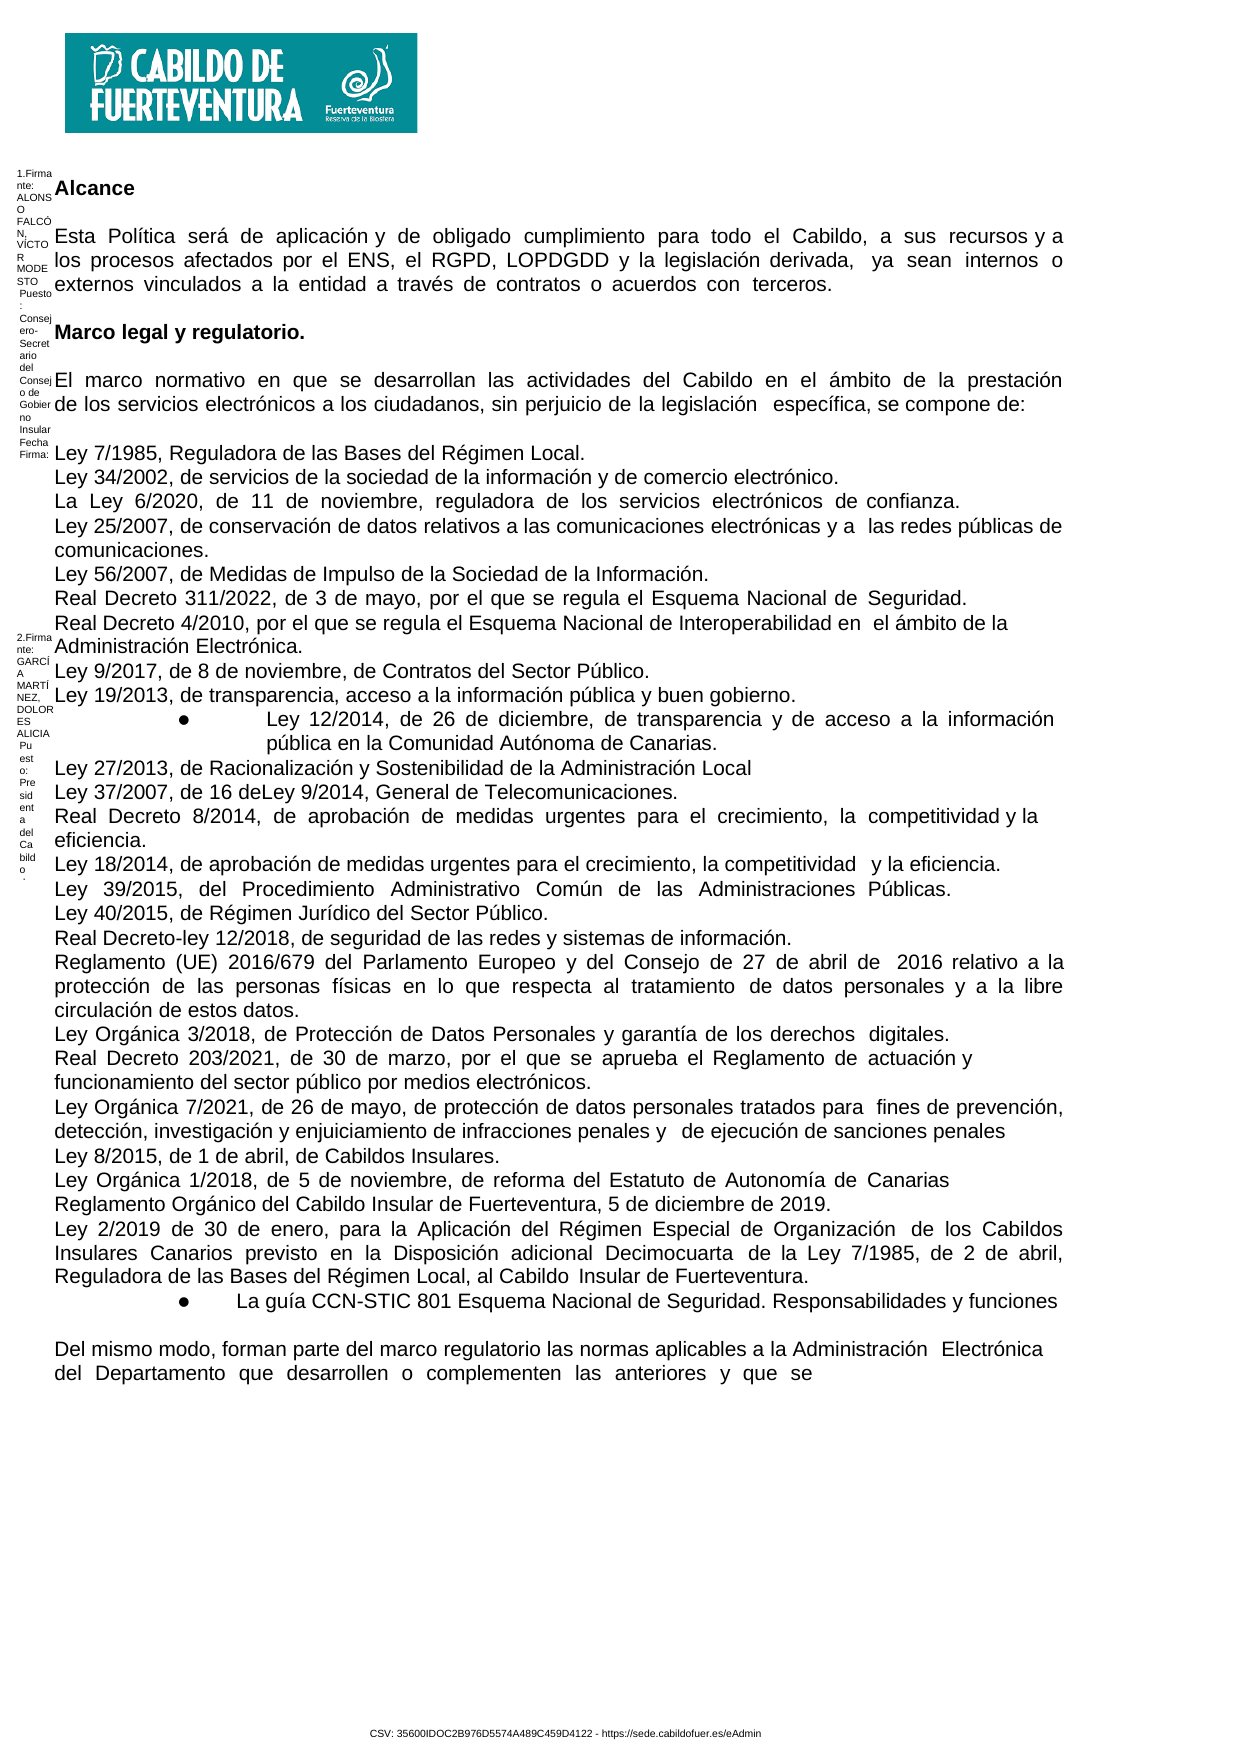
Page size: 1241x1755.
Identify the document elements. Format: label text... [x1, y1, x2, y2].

list Ley 9/2017, de 8 de noviembre, de Contratos del Sector Público. [54, 659, 1241, 683]
list Ley 12/2014, de 26 de diciembre, de transparencia y de acceso a la información pública en la Comunidad Autónoma de Canarias. [177, 708, 1063, 755]
list Real Decreto 311/2022, de 3 de mayo, por el que se regula el Esquema Nacional de Seguridad. [0, 587, 1064, 611]
list Alcance [54, 175, 1241, 199]
list Ley 37/2007, de 16 deLey 9/2014, General de Telecomunicaciones. [54, 780, 1241, 804]
list 2.Firmante: GARCÍA MARTÍNEZ, DOLORES ALICIA [17, 631, 54, 739]
list 1.Firmante: ALONSO FALCÓN, VÍCTOR MODESTO [17, 167, 54, 287]
list Puesto: Consejero-Secretario del Consejo de Gobierno Insular Fecha Firma: 15/07/2025 12:42:51 [19, 288, 52, 463]
list Ley Orgánica 1/2018, de 5 de noviembre, de reforma del Estatuto de Autonomía de Canarias [0, 1168, 1064, 1192]
text El marco normativo en que se desarrollan las actividades del Cabildo en el ámbito de la prestación de los servicios electrónicos a los ciudadanos, sin perjuicio de la legislación específica, se compone de: [54, 368, 1064, 416]
list Real Decreto 4/2010, por el que se regula el Esquema Nacional de Interoperabilidad en el ámbito de la Administración Electrónica. [0, 611, 1064, 659]
list Ley Orgánica 7/2021, de 26 de mayo, de protección de datos personales tratados para fines de prevención, detección, investigación y enjuiciamiento de infracciones penales y de ejecución de sanciones penales [0, 1095, 1064, 1143]
list La Ley 6/2020, de 11 de noviembre, reguladora de los servicios electrónicos de confianza. [0, 490, 1064, 513]
list La guía CCN-STIC 801 Esquema Nacional de Seguridad. Responsabilidades y funciones [177, 1289, 1241, 1314]
list Puesto: Presidenta del Cabildo de Fuerteventura Fecha Firma: 15/07/2025 15:08:39 [19, 740, 36, 879]
list Marco legal y regulatorio. [54, 320, 1241, 344]
list Ley 25/2007, de conservación de datos relativos a las comunicaciones electrónicas y a las redes públicas de comunicaciones. [0, 514, 1064, 562]
list Ley 2/2019 de 30 de enero, para la Aplicación del Régimen Especial de Organización de los Cabildos Insulares Canarios previsto en la Disposición adicional Decimocuarta de la Ley 7/1985, de 2 de abril, Reguladora de las Bases del Régimen Local, al Cabildo Insular de Fuerteventura. [0, 1217, 1064, 1288]
list Real Decreto-ley 12/2018, de seguridad de las redes y sistemas de información. [0, 926, 1241, 950]
list [14, 631, 54, 879]
list Real Decreto 203/2021, de 30 de marzo, por el que se aprueba el Reglamento de actuación y funcionamiento del sector público por medios electrónicos. [0, 1047, 1063, 1094]
list Real Decreto 8/2014, de aprobación de medidas urgentes para el crecimiento, la competitividad y la eficiencia. [54, 804, 1063, 852]
list Ley 39/2015, del Procedimiento Administrativo Común de las Administraciones Públicas. [0, 877, 1064, 901]
list Ley 56/2007, de Medidas de Impulso de la Sociedad de la Información. [0, 562, 1241, 587]
list Ley 18/2014, de aprobación de medidas urgentes para el crecimiento, la competitividad y la eficiencia. [54, 853, 1053, 876]
list Ley 7/1985, Reguladora de las Bases del Régimen Local. [0, 441, 1241, 465]
list Ley 8/2015, de 1 de abril, de Cabildos Insulares. [0, 1143, 1241, 1168]
list [0, 167, 54, 463]
list Ley Orgánica 3/2018, de Protección de Datos Personales y garantía de los derechos digitales. [0, 1022, 1064, 1046]
list Reglamento Orgánico del Cabildo Insular de Fuerteventura, 5 de diciembre de 2019. [0, 1192, 1241, 1217]
list Ley 27/2013, de Racionalización y Sostenibilidad de la Administración Local [54, 755, 1241, 780]
list Reglamento (UE) 2016/679 del Parlamento Europeo y del Consejo de 27 de abril de 2016 relativo a la protección de las personas físicas en lo que respecta al tratamiento de datos personales y a la libre circulación de estos datos. [0, 950, 1064, 1021]
list Ley 34/2002, de servicios de la sociedad de la información y de comercio electrónico. [0, 465, 1241, 489]
list Ley 40/2015, de Régimen Jurídico del Sector Público. [0, 901, 1241, 926]
text Esta Política será de aplicación y de obligado cumplimiento para todo el Cabildo, a sus recursos y a los procesos afectados por el ENS, el RGPD, LOPDGDD y la legislación derivada, ya sean internos o externos vinculados a la entidad a través de contratos o acuerdos con terceros. [54, 224, 1064, 296]
list Ley 19/2013, de transparencia, acceso a la información pública y buen gobierno. [54, 683, 1241, 707]
text Del mismo modo, forman parte del marco regulatorio las normas aplicables a la Administración Electrónica del Departamento que desarrollen o complementen las anteriores y que se [54, 1337, 1063, 1385]
